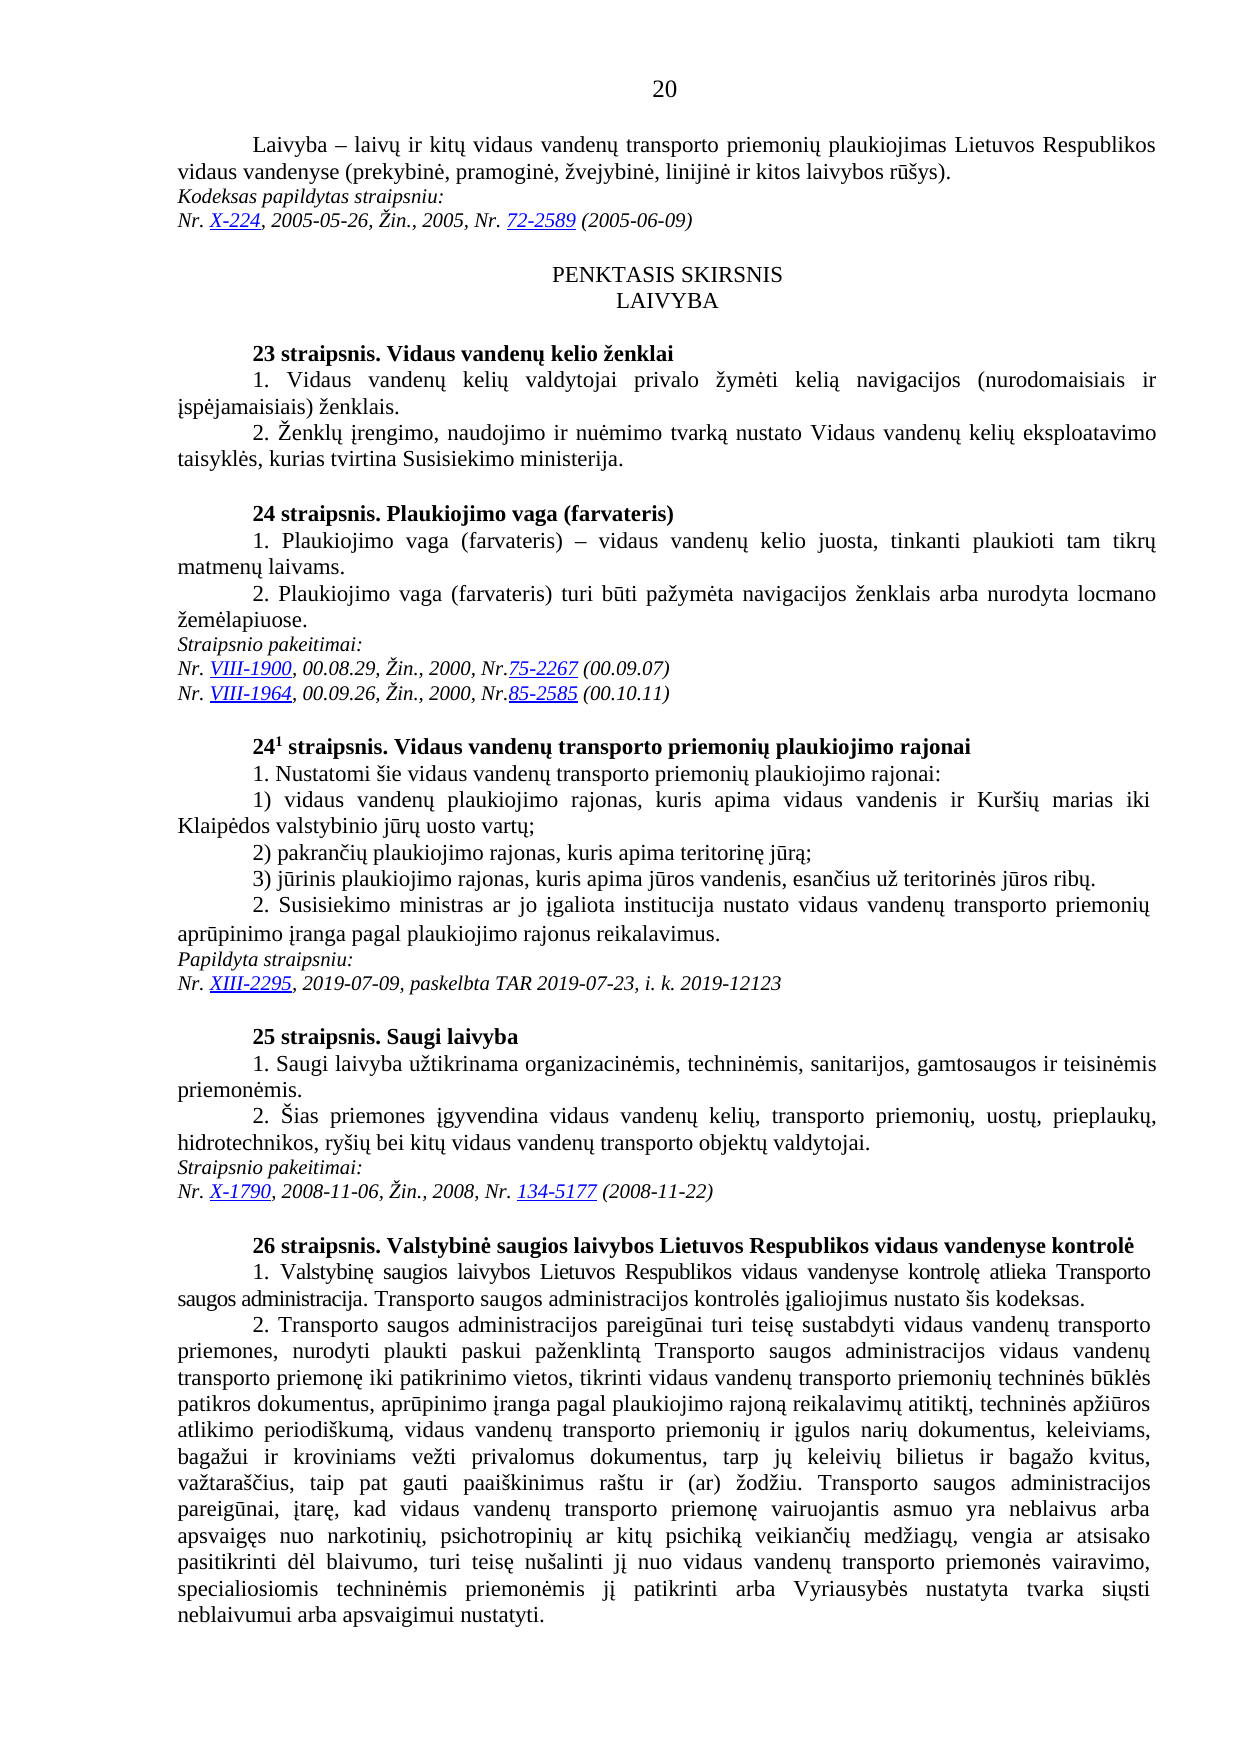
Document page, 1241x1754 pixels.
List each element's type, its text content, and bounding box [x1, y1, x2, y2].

text 1. Saugi laivyba užtikrinama organizacinėmis, techninėmis, sanitarijos, gamtosaugos ir teisinėmis priemonėmis. [177, 1050, 1158, 1102]
text LAIVYBA [177, 287, 1158, 314]
text 2. Ženklų įrengimo, naudojimo ir nuėmimo tvarką nustato Vidaus vandenų kelių eksploatavimo taisyklės, kurias tvirtina Susisiekimo ministerija. [177, 419, 1158, 472]
text Papildyta straipsniu: [177, 946, 1152, 971]
text Nr. X-1790, 2008-11-06, Žin., 2008, Nr. 134-5177 (2008-11-22) [177, 1179, 1158, 1203]
text 2) pakrančių plaukiojimo rajonas, kuris apima teritorinę jūrą; [177, 839, 1152, 865]
text Straipsnio pakeitimai: [177, 632, 1158, 656]
text 2. Susisiekimo ministras ar jo įgaliota institucija nustato vidaus vandenų transporto priemonių aprūpinimo įranga pagal plaukiojimo rajonus reikalavimus. [177, 891, 1152, 946]
text 1. Plaukiojimo vaga (farvateris) – vidaus vandenų kelio juosta, tinkanti plaukioti tam tikrų matmenų laivams. [177, 527, 1158, 579]
text 25 straipsnis. Saugi laivyba [177, 1023, 1158, 1050]
text Straipsnio pakeitimai: [177, 1155, 1158, 1179]
text 1. Nustatomi šie vidaus vandenų transporto priemonių plaukiojimo rajonai: [177, 759, 1152, 786]
text 26 straipsnis. Valstybinė saugios laivybos Lietuvos Respublikos vidaus vandenyse kontrolė [252, 1232, 1152, 1258]
text 2. Šias priemones įgyvendina vidaus vandenų kelių, transporto priemonių, uostų, prieplaukų, hidrotechnikos, ryšių bei kitų vidaus vandenų transporto objektų valdytojai. [177, 1102, 1158, 1155]
text Kodeksas papildytas straipsniu: [177, 184, 1158, 208]
text Nr. VIII-1964, 00.09.26, Žin., 2000, Nr.85-2585 (00.10.11) [177, 680, 1158, 704]
text Nr. X-224, 2005-05-26, Žin., 2005, Nr. 72-2589 (2005-06-09) [177, 208, 1158, 232]
text Nr. VIII-1900, 00.08.29, Žin., 2000, Nr.75-2267 (00.09.07) [177, 656, 1158, 680]
text 3) jūrinis plaukiojimo rajonas, kuris apima jūros vandenis, esančius už teritorinės jūros ribų. [177, 865, 1152, 891]
text Nr. XIII-2295, 2019-07-09, paskelbta TAR 2019-07-23, i. k. 2019-12123 [177, 971, 1152, 994]
text 23 straipsnis. Vidaus vandenų kelio ženklai [177, 340, 1158, 366]
text 1. Valstybinę saugios laivybos Lietuvos Respublikos vidaus vandenyse kontrolę atlieka Transporto saugos administracija. Transporto saugos administracijos kontrolės įgaliojimus nustato šis kodeksas. [177, 1258, 1152, 1311]
text 241 straipsnis. Vidaus vandenų transporto priemonių plaukiojimo rajonai [177, 733, 1152, 759]
text 1) vidaus vandenų plaukiojimo rajonas, kuris apima vidaus vandenis ir Kuršių marias iki Klaipėdos valstybinio jūrų uosto vartų; [177, 786, 1152, 839]
text 1. Vidaus vandenų kelių valdytojai privalo žymėti kelią navigacijos (nurodomaisiais ir įspėjamaisiais) ženklais. [177, 366, 1158, 419]
text Laivyba – laivų ir kitų vidaus vandenų transporto priemonių plaukiojimas Lietuvos Respublikos vidaus vandenyse (prekybinė, pramoginė, žvejybinė, linijinė ir kitos laivybos rūšys). [177, 131, 1158, 184]
text 2. Transporto saugos administracijos pareigūnai turi teisę sustabdyti vidaus vandenų transporto priemones, nurodyti plaukti paskui paženklintą Transporto saugos administracijos vidaus vandenų transporto priemonę iki patikrinimo vietos, tikrinti vidaus vandenų transporto priemonių techninės būklės patikros dokumentus, aprūpinimo įranga pagal plaukiojimo rajoną reikalavimų atitiktį, techninės apžiūros atlikimo periodiškumą, vidaus vandenų transporto priemonių ir įgulos narių dokumentus, keleiviams, bagažui ir kroviniams vežti privalomus dokumentus, tarp jų keleivių bilietus ir bagažo kvitus, važtaraščius, taip pat gauti paaiškinimus raštu ir (ar) žodžiu. Transporto saugos administracijos pareigūnai, įtarę, kad vidaus vandenų transporto priemonę vairuojantis asmuo yra neblaivus arba apsvaigęs nuo narkotinių, psichotropinių ar kitų psichiką veikiančių medžiagų, vengia ar atsisako pasitikrinti dėl blaivumo, turi teisę nušalinti jį nuo vidaus vandenų transporto priemonės vairavimo, specialiosiomis techninėmis priemonėmis jį patikrinti arba Vyriausybės nustatyta tvarka siųsti neblaivumui arba apsvaigimui nustatyti. [177, 1311, 1152, 1627]
text PENKTASIS SKIRSNIS [177, 261, 1158, 287]
text 24 straipsnis. Plaukiojimo vaga (farvateris) [177, 501, 1158, 527]
text 2. Plaukiojimo vaga (farvateris) turi būti pažymėta navigacijos ženklais arba nurodyta locmano žemėlapiuose. [177, 579, 1158, 632]
